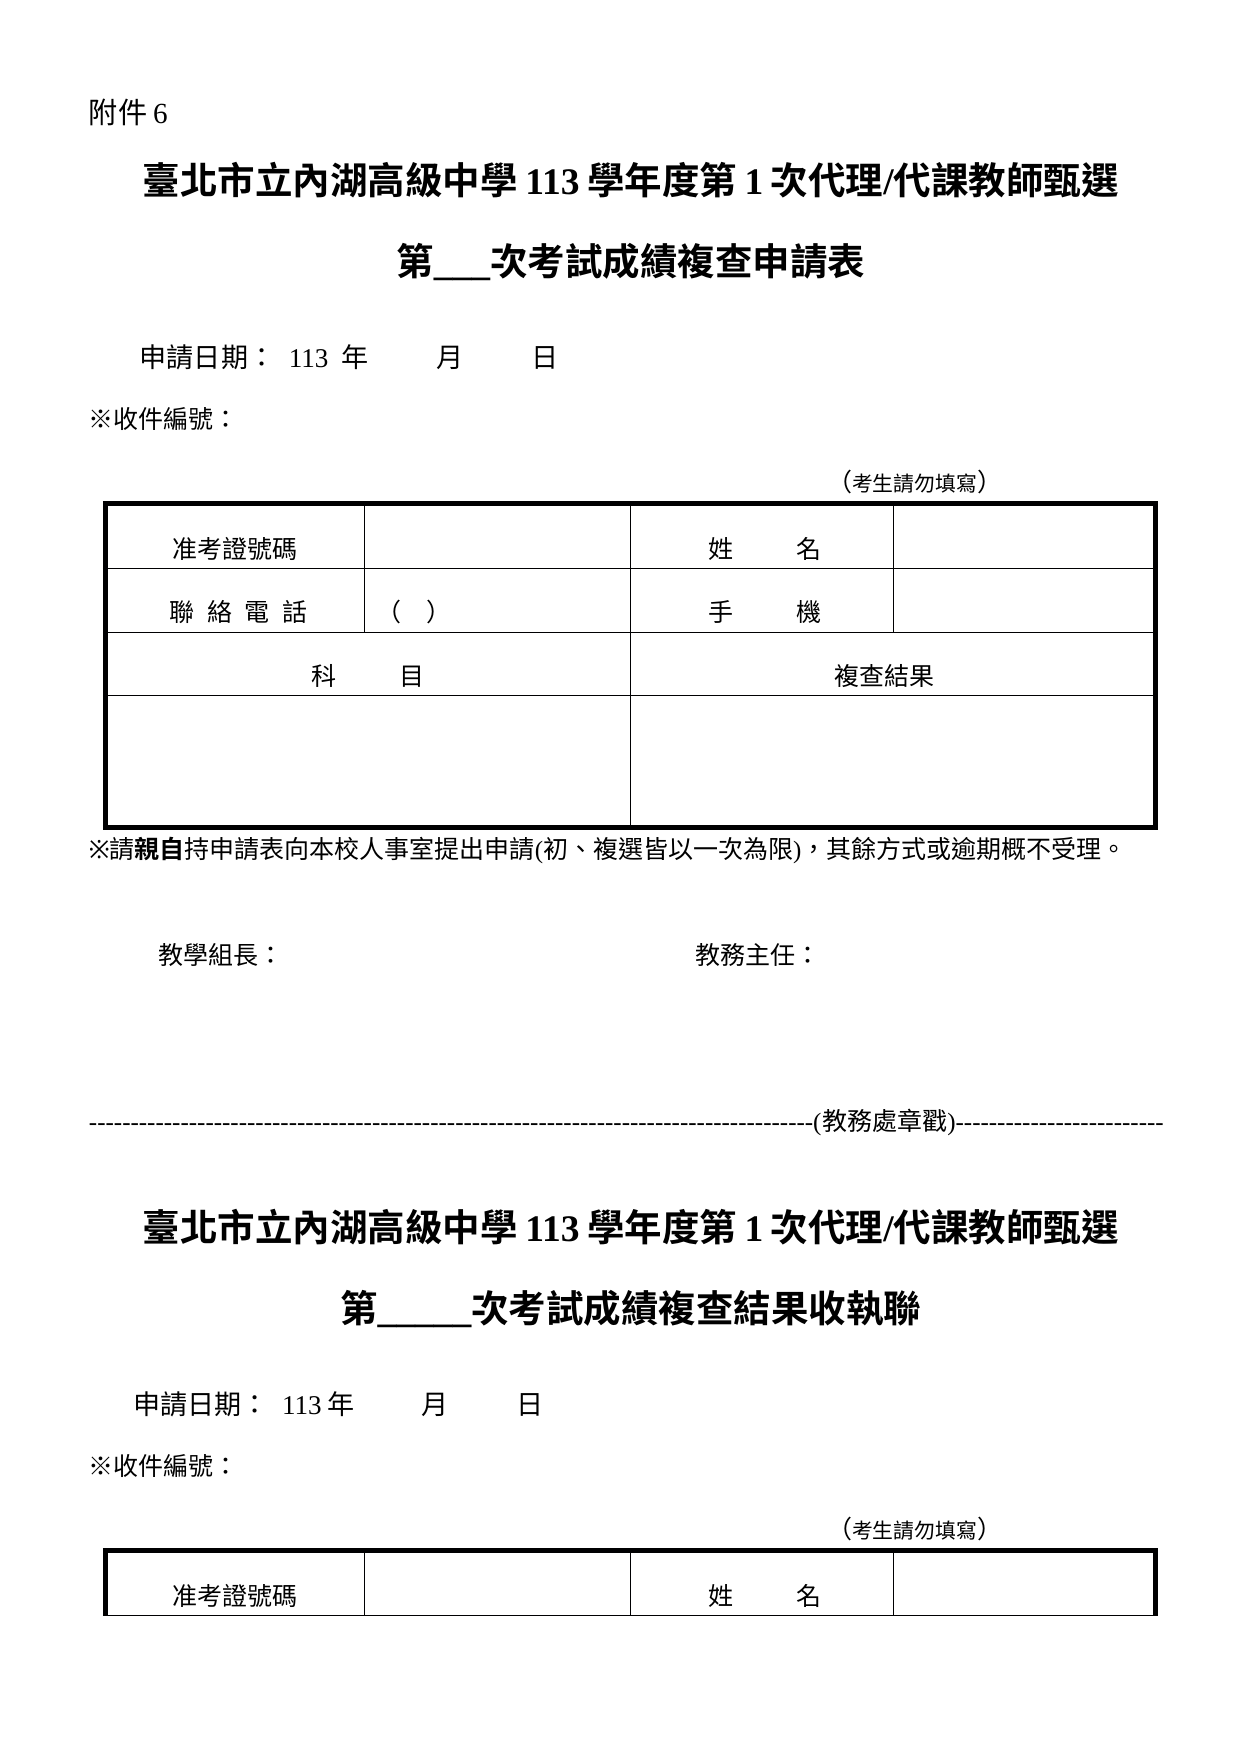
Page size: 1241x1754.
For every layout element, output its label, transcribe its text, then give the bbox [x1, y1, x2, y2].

text ※請親自持申請表向本校人事室提出申請(初、複選皆以一次為限)，其餘方式或逾期概不受理。 [89, 830, 1172, 866]
text 第_____次考試成績複查結果收執聯 [89, 1279, 1172, 1334]
text 臺北市立內湖高級中學113學年度第1次代理/代課教師甄選 [89, 151, 1172, 205]
table_cell [108, 696, 630, 825]
table_cell 聯 絡 電 話 [108, 569, 364, 632]
table_header [894, 1553, 1153, 1615]
table_cell 手 機 [631, 569, 893, 632]
table_cell [894, 569, 1153, 632]
text 第___次考試成績複查申請表 [89, 232, 1172, 287]
table_header [894, 506, 1153, 568]
table_cell 複查結果 [631, 633, 1153, 695]
table_cell （ ） [365, 569, 630, 632]
table_header 准考證號碼 [108, 506, 364, 568]
table_header [365, 506, 630, 568]
text ---------------------------------------------------------------------------------------(教務處章戳)------------------------- [89, 1078, 1172, 1141]
table_header 准考證號碼 [108, 1553, 364, 1615]
table_cell 科 目 [108, 633, 630, 695]
text （考生請勿填寫） [89, 1486, 1097, 1548]
text 教學組長： 教務主任： [133, 936, 1172, 972]
text 附件6 [89, 90, 1172, 132]
table_cell [631, 696, 1153, 825]
table_header 姓 名 [631, 506, 893, 568]
text 申請日期： 113年 月 日 ※收件編號： [89, 1361, 1099, 1486]
text （考生請勿填寫） [89, 439, 1097, 501]
text 申請日期： 113 年 月 日 ※收件編號： [89, 314, 1099, 439]
text 臺北市立內湖高級中學113學年度第1次代理/代課教師甄選 [89, 1198, 1172, 1252]
table_header 姓 名 [631, 1553, 893, 1615]
table_header [365, 1553, 630, 1615]
